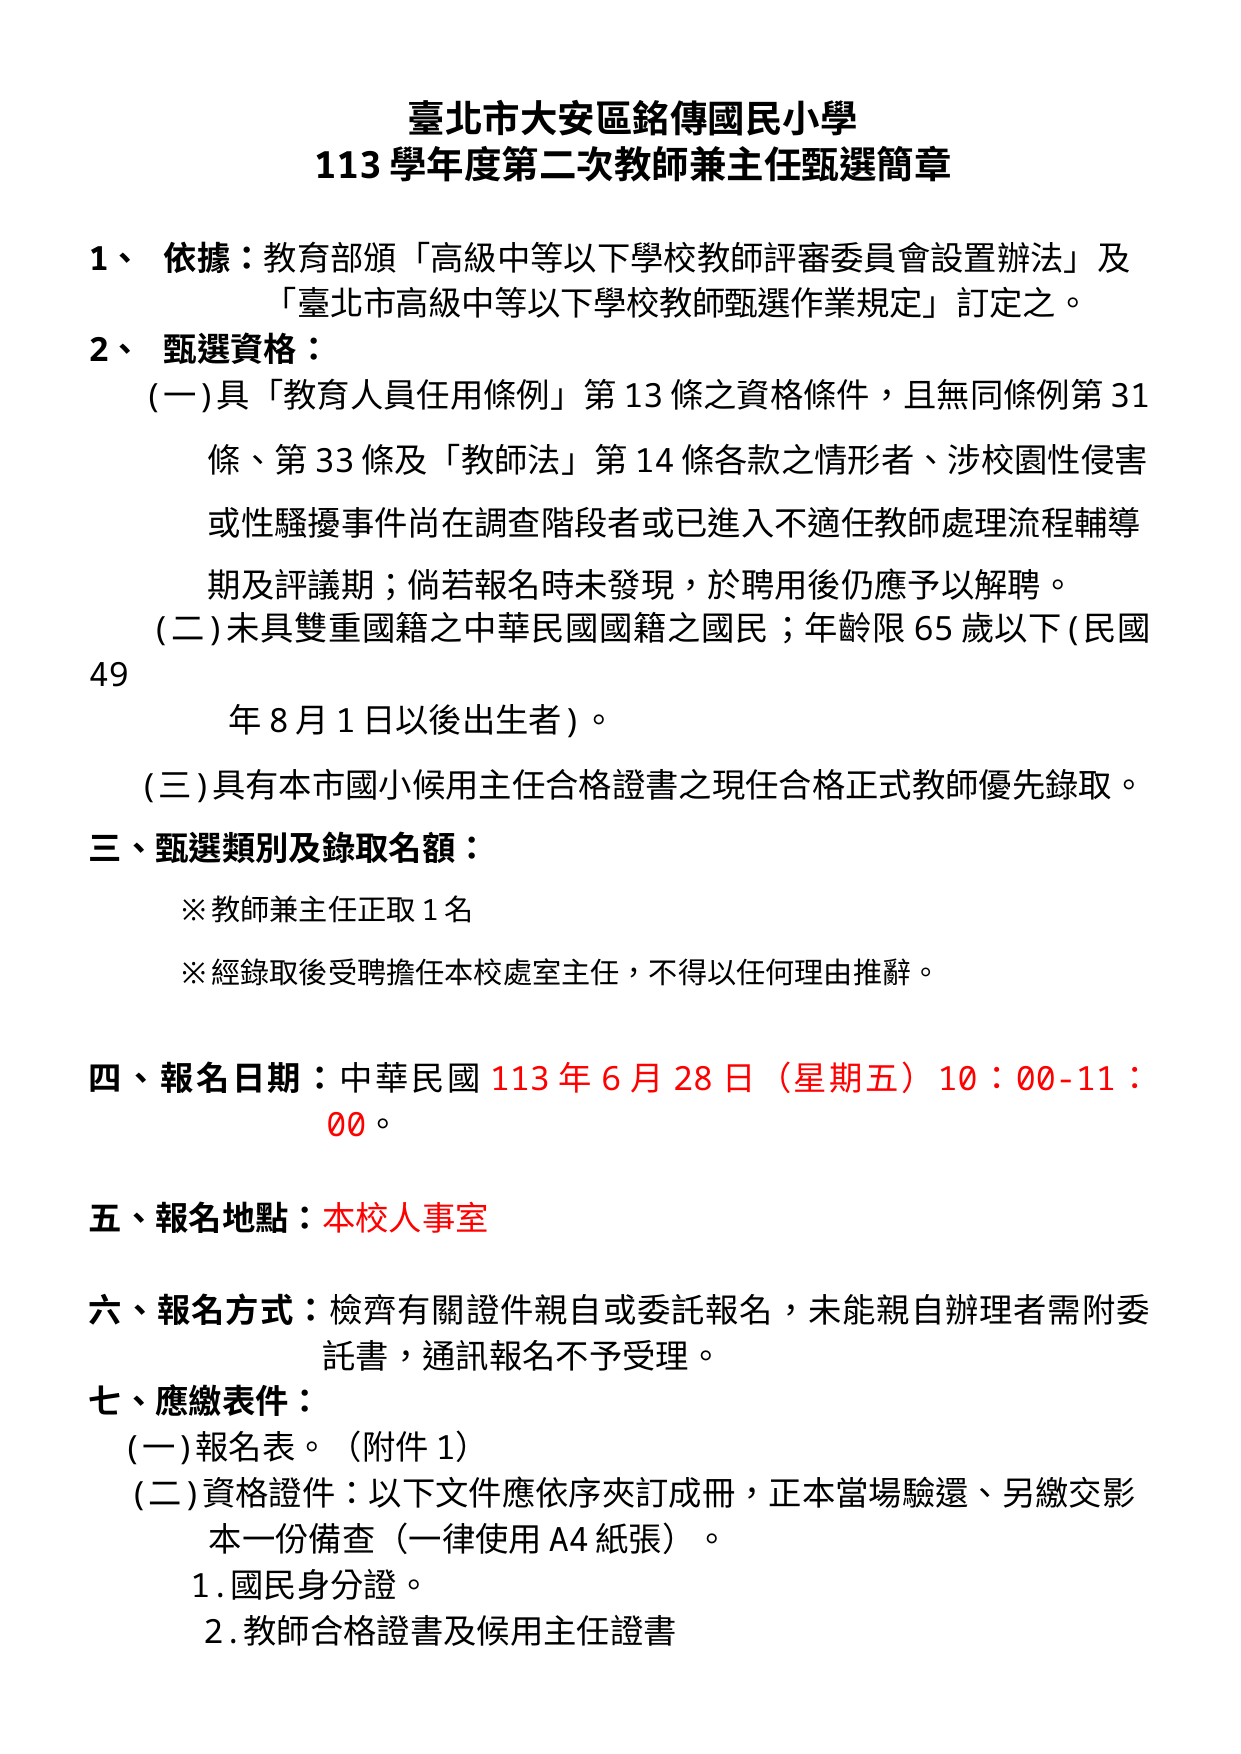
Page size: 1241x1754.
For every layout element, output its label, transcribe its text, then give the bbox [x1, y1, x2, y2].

text ※經錄取後受聘擔任本校處室主任，不得以任何理由推辭。 [89, 929, 1152, 992]
text ※教師兼主任正取1名 [89, 867, 1152, 929]
text 113學年度第二次教師兼主任甄選簡章 [114, 142, 1152, 187]
text 七、應繳表件： [89, 1377, 1152, 1423]
list 依據：教育部頒「高級中等以下學校教師評審委員會設置辦法」及 [89, 233, 1152, 279]
text 2.教師合格證書及候用主任證書 [123, 1606, 1152, 1652]
text (二)未具雙重國籍之中華民國國籍之國民；年齡限65歲以下(民國49 [89, 604, 1152, 696]
text 臺北市大安區銘傳國民小學 [114, 96, 1152, 142]
text 五、報名地點：本校人事室 [89, 1192, 1152, 1240]
text 四、報名日期：中華民國113年6月28日（星期五）10：00-11：00。 [89, 1054, 1152, 1146]
text (三)具有本市國小候用主任合格證書之現任合格正式教師優先錄取。 [89, 742, 1152, 804]
text 本一份備查（一律使用A4紙張）。 [89, 1515, 1152, 1561]
list 甄選資格： [89, 325, 1152, 371]
text (一)具「教育人員任用條例」第13條之資格條件，且無同條例第31 [123, 371, 1152, 417]
text (一)報名表。（附件1） [89, 1423, 1152, 1469]
text 條、第33條及「教師法」第14條各款之情形者、涉校園性侵害或性騷擾事件尚在調查階段者或已進入不適任教師處理流程輔導期及評議期；倘若報名時未發現，於聘用後仍應予以解聘。 [208, 417, 1152, 604]
text 1.國民身分證。 [190, 1561, 1152, 1606]
text 六、報名方式：檢齊有關證件親自或委託報名，未能親自辦理者需附委託書，通訊報名不予受理。 [89, 1286, 1152, 1377]
text (二)資格證件：以下文件應依序夾訂成冊，正本當場驗還、另繳交影 [89, 1469, 1152, 1515]
text 「臺北市高級中等以下學校教師甄選作業規定」訂定之。 [164, 279, 1152, 325]
text 三、甄選類別及錄取名額： [89, 804, 1152, 867]
text 年8月1日以後出生者)。 [89, 696, 1152, 742]
